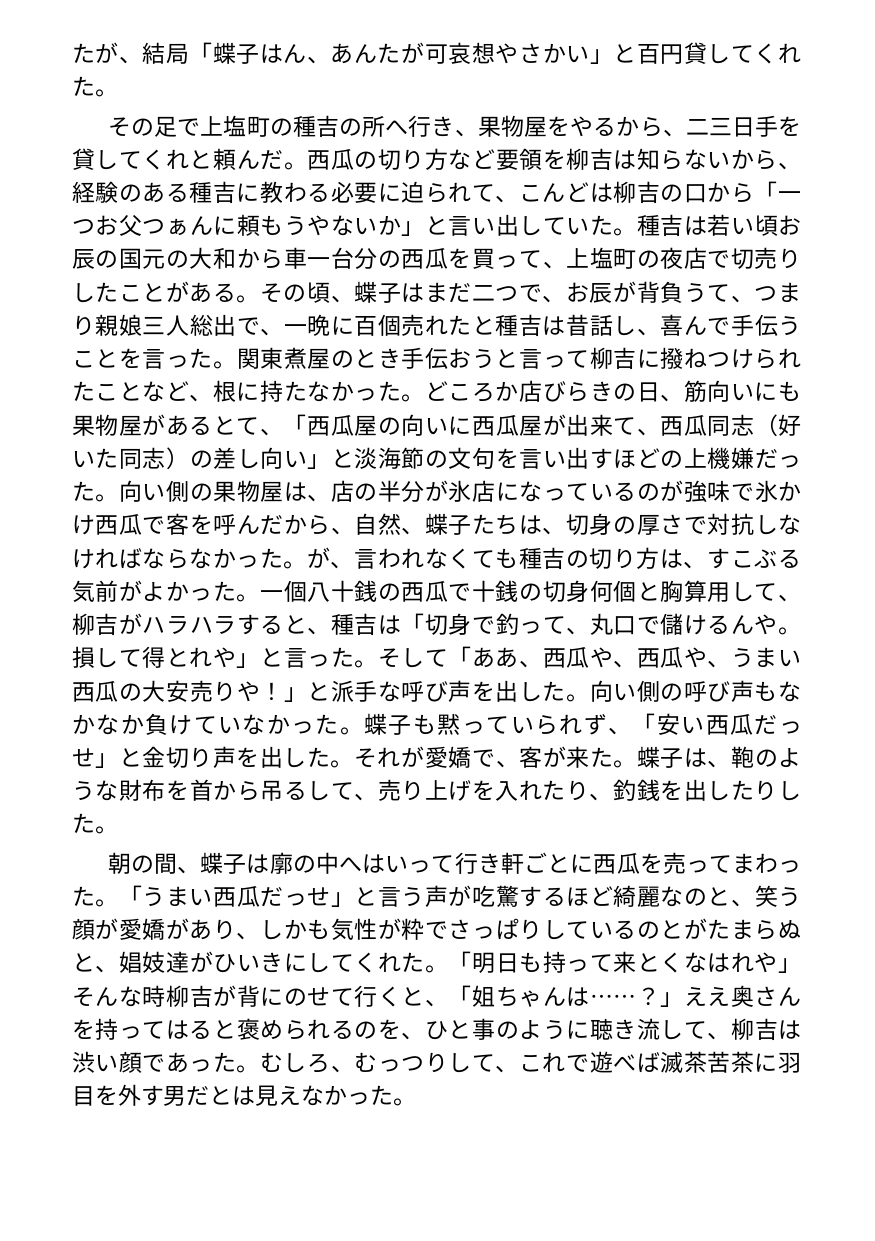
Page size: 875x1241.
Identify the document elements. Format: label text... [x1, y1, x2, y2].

text その足で上塩町の種吉の所へ行き、果物屋をやるから、二三日手を貸してくれと頼んだ。西瓜の切り方など要領を柳吉は知らないから、経験のある種吉に教わる必要に迫られて、こんどは柳吉の口から「一つお父つぁんに頼もうやないか」と言い出していた。種吉は若い頃お辰の国元の大和から車一台分の西瓜を買って、上塩町の夜店で切売りしたことがある。その頃、蝶子はまだ二つで、お辰が背負うて、つまり親娘三人総出で、一晩に百個売れたと種吉は昔話し、喜んで手伝うことを言った。関東煮屋のとき手伝おうと言って柳吉に撥ねつけられたことなど、根に持たなかった。どころか店びらきの日、筋向いにも果物屋があるとて、「西瓜屋の向いに西瓜屋が出来て、西瓜同志（好いた同志）の差し向い」と淡海節の文句を言い出すほどの上機嫌だった。向い側の果物屋は、店の半分が氷店になっているのが強味で氷かけ西瓜で客を呼んだから、自然、蝶子たちは、切身の厚さで対抗しなければならなかった。が、言われなくても種吉の切り方は、すこぶる気前がよかった。一個八十銭の西瓜で十銭の切身何個と胸算用して、柳吉がハラハラすると、種吉は「切身で釣って、丸口で儲けるんや。損して得とれや」と言った。そして「ああ、西瓜や、西瓜や、うまい西瓜の大安売りや！」と派手な呼び声を出した。向い側の呼び声もなかなか負けていなかった。蝶子も黙っていられず、「安い西瓜だっせ」と金切り声を出した。それが愛嬌で、客が来た。蝶子は、鞄のような財布を首から吊るして、売り上げを入れたり、釣銭を出したりした。 [72, 108, 802, 839]
text 朝の間、蝶子は廓の中へはいって行き軒ごとに西瓜を売ってまわった。「うまい西瓜だっせ」と言う声が吃驚するほど綺麗なのと、笑う顔が愛嬌があり、しかも気性が粋でさっぱりしているのとがたまらぬと、娼妓達がひいきにしてくれた。「明日も持って来とくなはれや」そんな時柳吉が背にのせて行くと、「姐ちゃんは……？」ええ奥さんを持ってはると褒められるのを、ひと事のように聴き流して、柳吉は渋い顔であった。むしろ、むっつりして、これで遊べば滅茶苦茶に羽目を外す男だとは見えなかった。 [72, 845, 802, 1111]
text たが、結局「蝶子はん、あんたが可哀想やさかい」と百円貸してくれた。 [72, 36, 802, 102]
